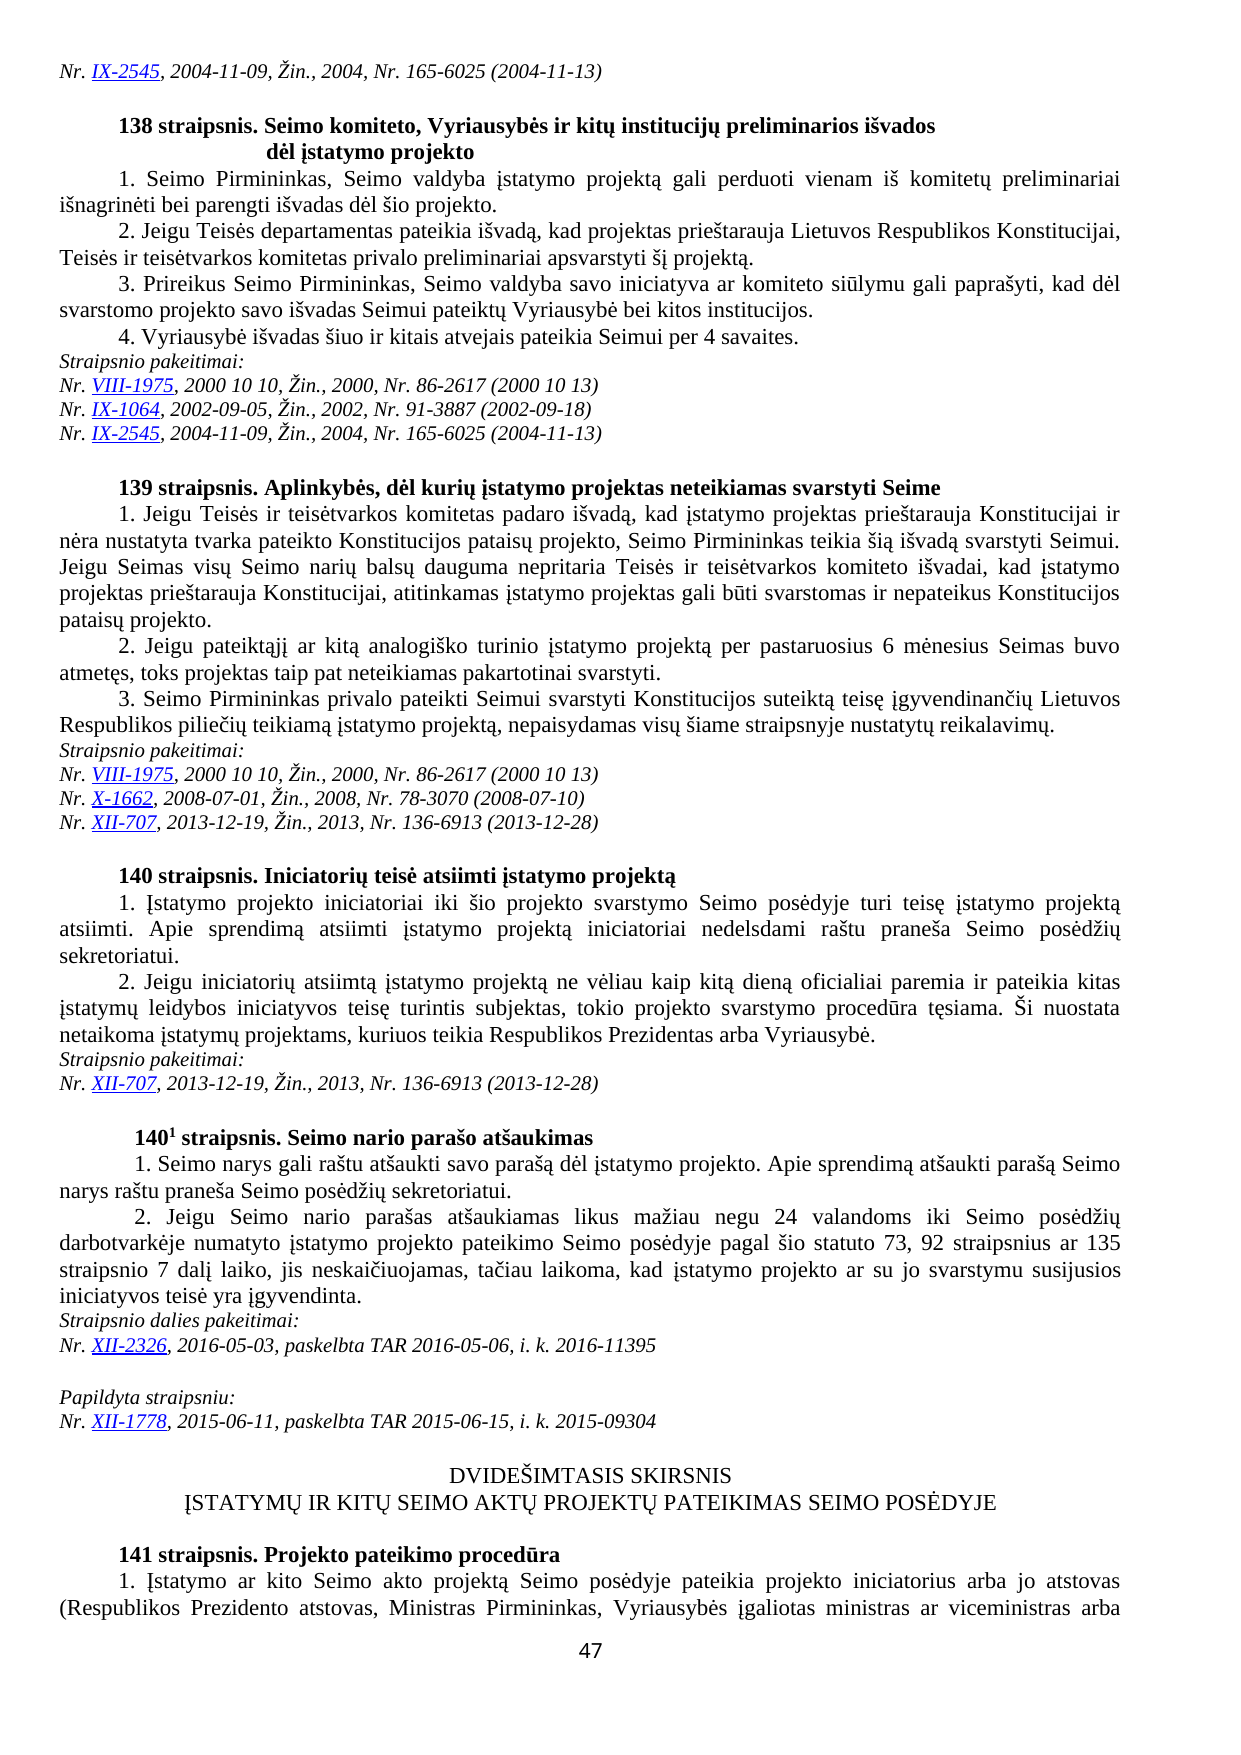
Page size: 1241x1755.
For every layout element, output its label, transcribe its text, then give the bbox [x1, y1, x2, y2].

text Nr. X-1662, 2008-07-01, Žin., 2008, Nr. 78-3070 (2008-07-10) [59, 786, 1122, 810]
text 3. Prireikus Seimo Pirmininkas, Seimo valdyba savo iniciatyva ar komiteto siūlymu gali paprašyti, kad dėl svarstomo projekto savo išvadas Seimui pateiktų Vyriausybė bei kitos institucijos. [59, 270, 1122, 323]
text Nr. XII-1778, 2015-06-11, paskelbta TAR 2015-06-15, i. k. 2015-09304 [59, 1409, 1122, 1433]
text Nr. XII-707, 2013-12-19, Žin., 2013, Nr. 136-6913 (2013-12-28) [59, 1071, 1122, 1095]
text Nr. IX-2545, 2004-11-09, Žin., 2004, Nr. 165-6025 (2004-11-13) [59, 59, 1122, 83]
text 1. Seimo narys gali raštu atšaukti savo parašą dėl įstatymo projekto. Apie sprendimą atšaukti parašą Seimo narys raštu praneša Seimo posėdžių sekretoriatui. [59, 1150, 1122, 1203]
text dėl įstatymo projekto [59, 138, 1122, 164]
text Nr. VIII-1975, 2000 10 10, Žin., 2000, Nr. 86-2617 (2000 10 13) [59, 373, 1122, 397]
text 1. Įstatymo ar kito Seimo akto projektą Seimo posėdyje pateikia projekto iniciatorius arba jo atstovas (Respublikos Prezidento atstovas, Ministras Pirmininkas, Vyriausybės įgaliotas ministras ar viceministras arba [59, 1568, 1122, 1620]
text 1. Įstatymo projekto iniciatoriai iki šio projekto svarstymo Seimo posėdyje turi teisę įstatymo projektą atsiimti. Apie sprendimą atsiimti įstatymo projektą iniciatoriai nedelsdami raštu praneša Seimo posėdžių sekretoriatui. [59, 889, 1122, 968]
text Nr. XII-707, 2013-12-19, Žin., 2013, Nr. 136-6913 (2013-12-28) [59, 810, 1122, 834]
text 4. Vyriausybė išvadas šiuo ir kitais atvejais pateikia Seimui per 4 savaites. [59, 323, 1122, 349]
text Straipsnio pakeitimai: [59, 1047, 1122, 1071]
text 2. Jeigu Seimo nario parašas atšaukiamas likus mažiau negu 24 valandoms iki Seimo posėdžių darbotvarkėje numatyto įstatymo projekto pateikimo Seimo posėdyje pagal šio statuto 73, 92 straipsnius ar 135 straipsnio 7 dalį laiko, jis neskaičiuojamas, tačiau laikoma, kad įstatymo projekto ar su jo svarstymu susijusios iniciatyvos teisė yra įgyvendinta. [59, 1203, 1122, 1308]
text Nr. IX-2545, 2004-11-09, Žin., 2004, Nr. 165-6025 (2004-11-13) [59, 421, 1122, 445]
text 3. Seimo Pirmininkas privalo pateikti Seimui svarstyti Konstitucijos suteiktą teisę įgyvendinančių Lietuvos Respublikos piliečių teikiamą įstatymo projektą, nepaisydamas visų šiame straipsnyje nustatytų reikalavimų. [59, 685, 1122, 738]
text 1401 straipsnis. Seimo nario parašo atšaukimas [59, 1124, 1122, 1150]
text Straipsnio pakeitimai: [59, 349, 1122, 373]
text 1. Seimo Pirmininkas, Seimo valdyba įstatymo projektą gali perduoti vienam iš komitetų preliminariai išnagrinėti bei parengti išvadas dėl šio projekto. [59, 164, 1122, 217]
text Nr. IX-1064, 2002-09-05, Žin., 2002, Nr. 91-3887 (2002-09-18) [59, 397, 1122, 421]
text 139 straipsnis. Aplinkybės, dėl kurių įstatymo projektas neteikiamas svarstyti Seime [59, 474, 1122, 500]
text 2. Jeigu iniciatorių atsiimtą įstatymo projektą ne vėliau kaip kitą dieną oficialiai paremia ir pateikia kitas įstatymų leidybos iniciatyvos teisę turintis subjektas, tokio projekto svarstymo procedūra tęsiama. Ši nuostata netaikoma įstatymų projektams, kuriuos teikia Respublikos Prezidentas arba Vyriausybė. [59, 968, 1122, 1047]
text Nr. VIII-1975, 2000 10 10, Žin., 2000, Nr. 86-2617 (2000 10 13) [59, 762, 1122, 786]
text 2. Jeigu Teisės departamentas pateikia išvadą, kad projektas prieštarauja Lietuvos Respublikos Konstitucijai, Teisės ir teisėtvarkos komitetas privalo preliminariai apsvarstyti šį projektą. [59, 217, 1122, 270]
text 1. Jeigu Teisės ir teisėtvarkos komitetas padaro išvadą, kad įstatymo projektas prieštarauja Konstitucijai ir nėra nustatyta tvarka pateikto Konstitucijos pataisų projekto, Seimo Pirmininkas teikia šią išvadą svarstyti Seimui. Jeigu Seimas visų Seimo narių balsų dauguma nepritaria Teisės ir teisėtvarkos komiteto išvadai, kad įstatymo projektas prieštarauja Konstitucijai, atitinkamas įstatymo projektas gali būti svarstomas ir nepateikus Konstitucijos pataisų projekto. [59, 500, 1122, 632]
text Nr. XII-2326, 2016-05-03, paskelbta TAR 2016-05-06, i. k. 2016-11395 [59, 1332, 1122, 1357]
text DVIDEŠIMTASIS SKIRSNIS [59, 1462, 1122, 1488]
text Straipsnio dalies pakeitimai: [59, 1308, 1122, 1332]
text Straipsnio pakeitimai: [59, 738, 1122, 762]
text ĮSTATYMŲ IR KITŲ SEIMO AKTŲ PROJEKTŲ PATEIKIMAS SEIMO POSĖDYJE [59, 1488, 1122, 1515]
text Papildyta straipsniu: [59, 1385, 1122, 1409]
text 138 straipsnis. Seimo komiteto, Vyriausybės ir kitų institucijų preliminarios išvados [59, 112, 1122, 138]
text 141 straipsnis. Projekto pateikimo procedūra [59, 1541, 1122, 1568]
text 2. Jeigu pateiktąjį ar kitą analogiško turinio įstatymo projektą per pastaruosius 6 mėnesius Seimas buvo atmetęs, toks projektas taip pat neteikiamas pakartotinai svarstyti. [59, 632, 1122, 685]
text 140 straipsnis. Iniciatorių teisė atsiimti įstatymo projektą [59, 863, 1122, 889]
